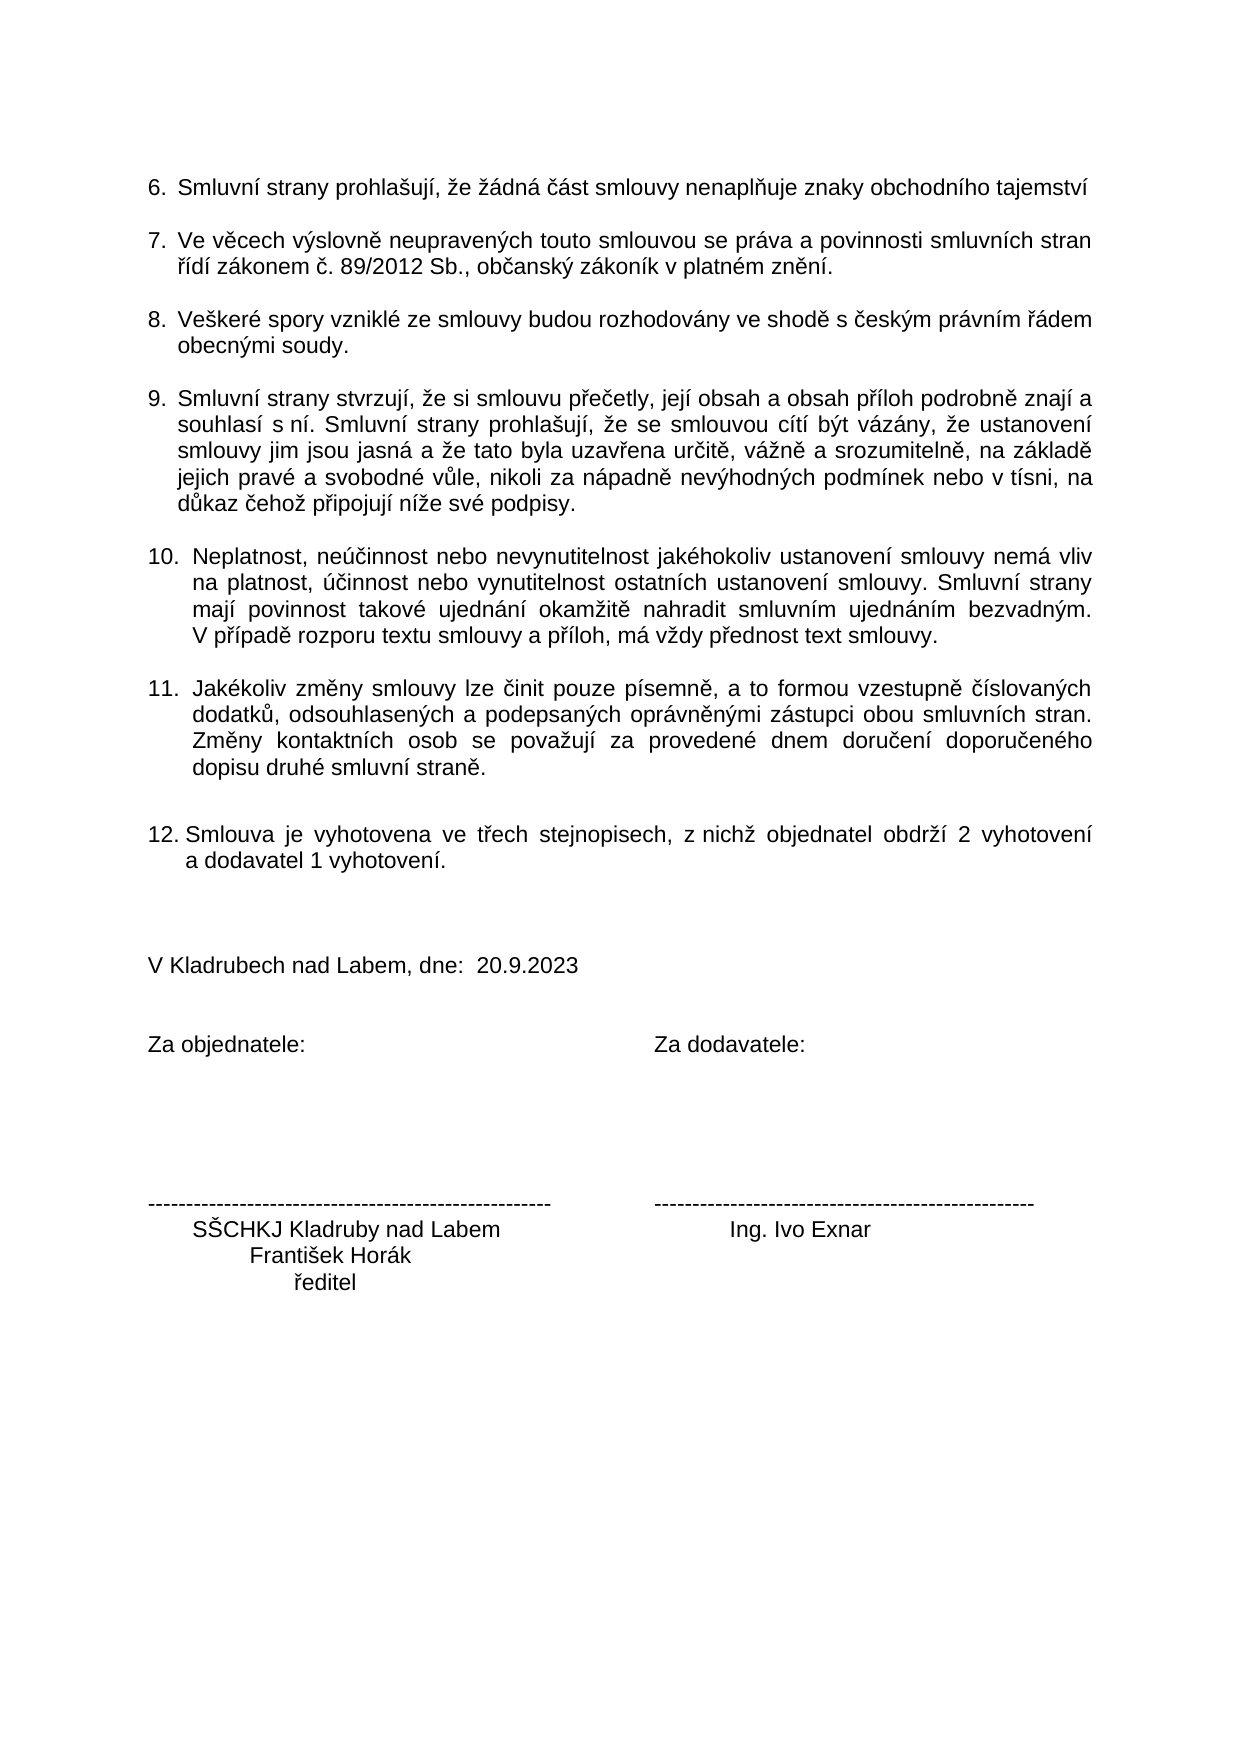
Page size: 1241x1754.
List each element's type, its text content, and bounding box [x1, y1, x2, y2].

text 12. Smlouva je vyhotovena ve třech stejnopisech, z nichž objednatel obdrží 2 vyhotovení a dodavatel 1 vyhotovení. [148, 821, 1093, 873]
list Veškeré spory vzniklé ze smlouvy budou rozhodovány ve shodě s českým právním řádem obecnými soudy. [148, 306, 1093, 358]
list Ve věcech výslovně neupravených touto smlouvou se práva a povinnosti smluvních stran řídí zákonem č. 89/2012 Sb., občanský zákoník v platném znění. [148, 227, 1093, 279]
text V Kladrubech nad Labem, dne: 20.9.2023 [148, 952, 1093, 979]
list Neplatnost, neúčinnost nebo nevynutitelnost jakéhokoliv ustanovení smlouvy nemá vliv na platnost, účinnost nebo vynutitelnost ostatních ustanovení smlouvy. Smluvní strany mají povinnost takové ujednání okamžitě nahradit smluvním ujednáním bezvadným. V případě rozporu textu smlouvy a příloh, má vždy přednost text smlouvy. [148, 543, 1093, 648]
text ředitel [148, 1269, 1093, 1295]
text Za objednatele: Za dodavatele: [148, 1031, 1093, 1058]
text František Horák [148, 1242, 1093, 1269]
list Jakékoliv změny smlouvy lze činit pouze písemně, a to formou vzestupně číslovaných dodatků, odsouhlasených a podepsaných oprávněnými zástupci obou smluvních stran. Změny kontaktních osob se považují za provedené dnem doručení doporučeného dopisu druhé smluvní straně. [148, 675, 1093, 780]
text ----------------------------------------------------- -------------------------------------------------- [148, 1189, 1093, 1216]
list Smluvní strany prohlašují, že žádná část smlouvy nenaplňuje znaky obchodního tajemství [148, 174, 1093, 200]
text SŠCHKJ Kladruby nad Labem Ing. Ivo Exnar [148, 1216, 1093, 1242]
list Smluvní strany stvrzují, že si smlouvu přečetly, její obsah a obsah příloh podrobně znají a souhlasí s ní. Smluvní strany prohlašují, že se smlouvou cítí být vázány, že ustanovení smlouvy jim jsou jasná a že tato byla uzavřena určitě, vážně a srozumitelně, na základě jejich pravé a svobodné vůle, nikoli za nápadně nevýhodných podmínek nebo v tísni, na důkaz čehož připojují níže své podpisy. [148, 385, 1093, 517]
